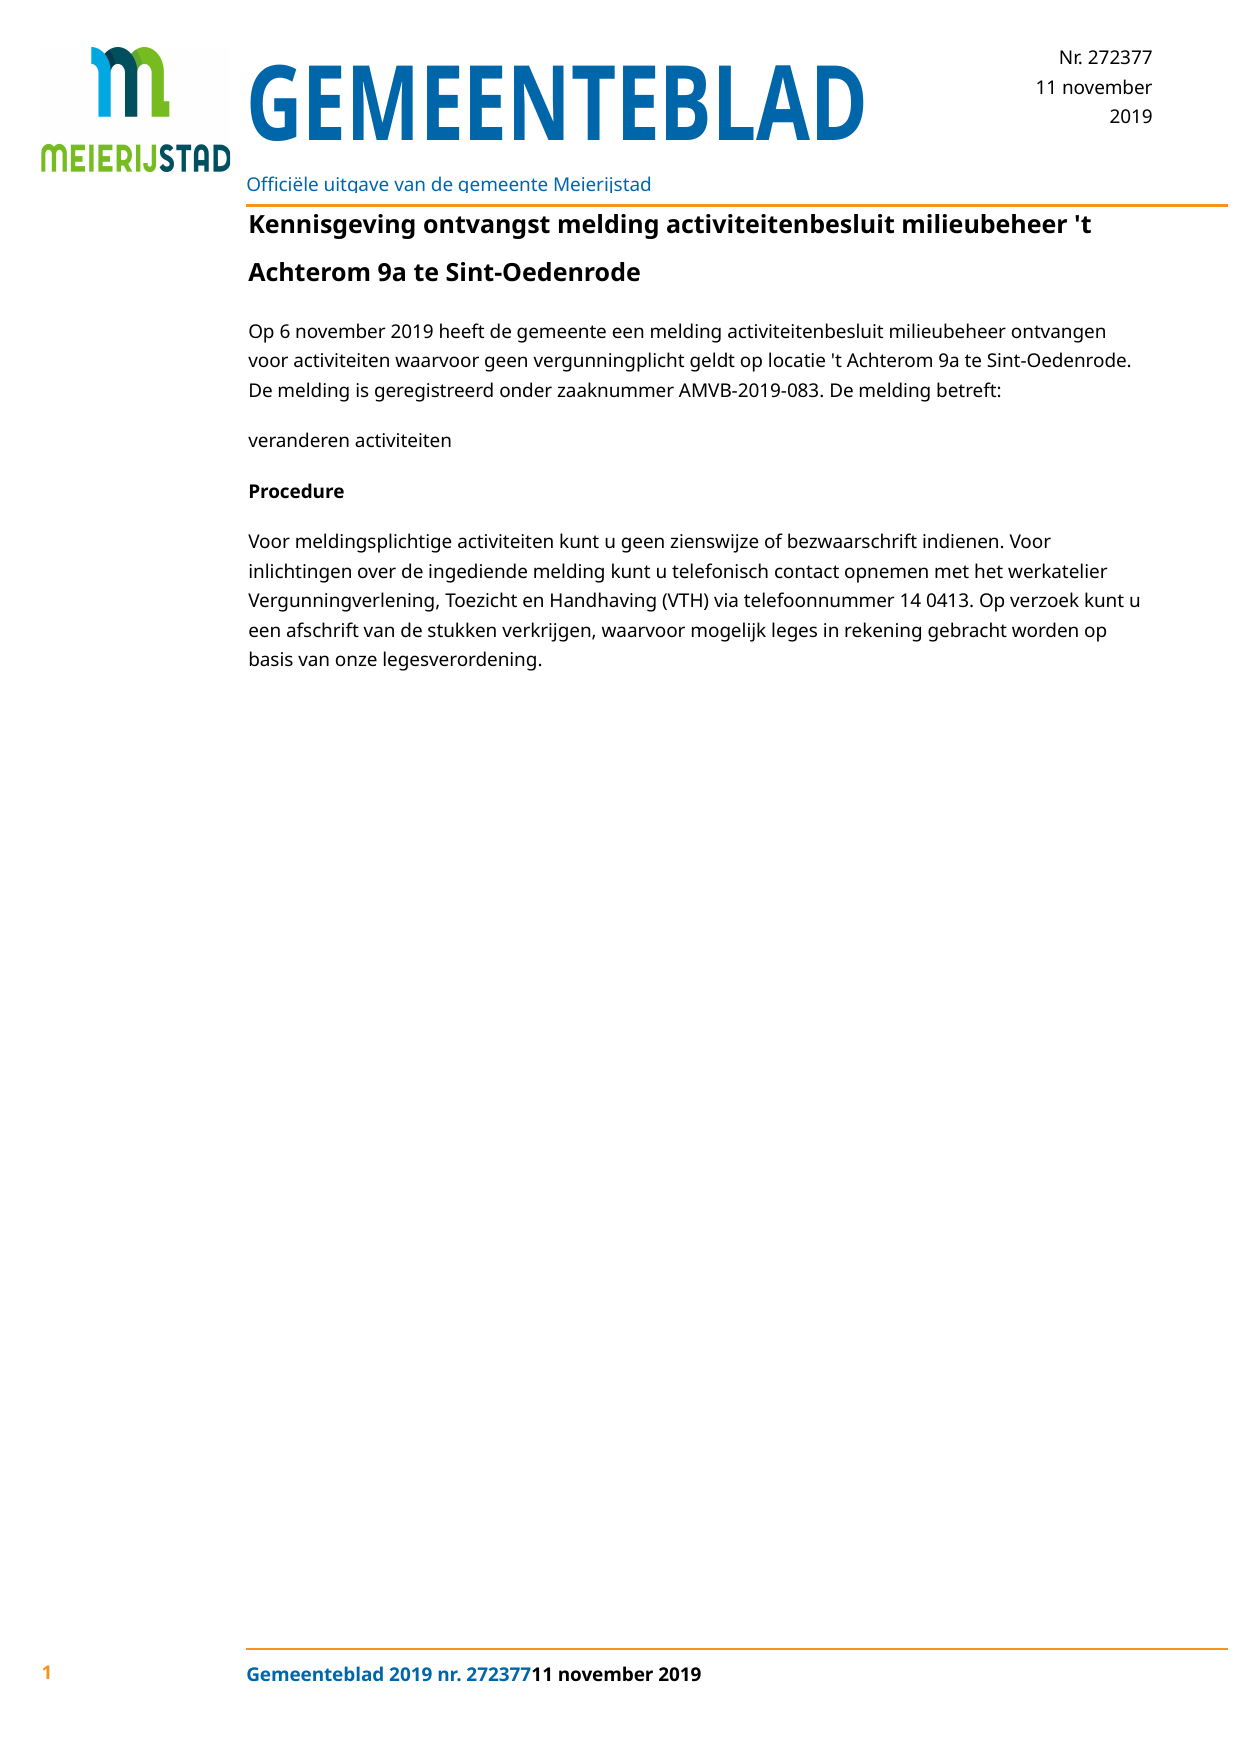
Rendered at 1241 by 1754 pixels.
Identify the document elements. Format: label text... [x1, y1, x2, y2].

text Kennisgeving ontvangst melding activiteitenbesluit milieubeheer 't Achterom 9a te Sint-Oedenrode [248, 207, 1152, 288]
picture [41, 47, 231, 172]
text Op 6 november 2019 heeft de gemeente een melding activiteitenbesluit milieubeheer ontvangen voor activiteiten waarvoor geen vergunningplicht geldt op locatie 't Achterom 9a te Sint-Oedenrode. De melding is geregistreerd onder zaaknummer AMVB-2019-083. De melding betreft: [248, 318, 1152, 403]
text Procedure [248, 478, 1152, 504]
text veranderen activiteiten [248, 427, 1152, 453]
text Voor meldingsplichtige activiteiten kunt u geen zienswijze of bezwaarschrift indienen. Voor inlichtingen over de ingediende melding kunt u telefonisch contact opnemen met het werkatelier Vergunningverlening, Toezicht en Handhaving (VTH) via telefoonnummer 14 0413. Op verzoek kunt u een afschrift van de stukken verkrijgen, waarvoor mogelijk leges in rekening gebracht worden op basis van onze legesverordening. [248, 528, 1152, 672]
